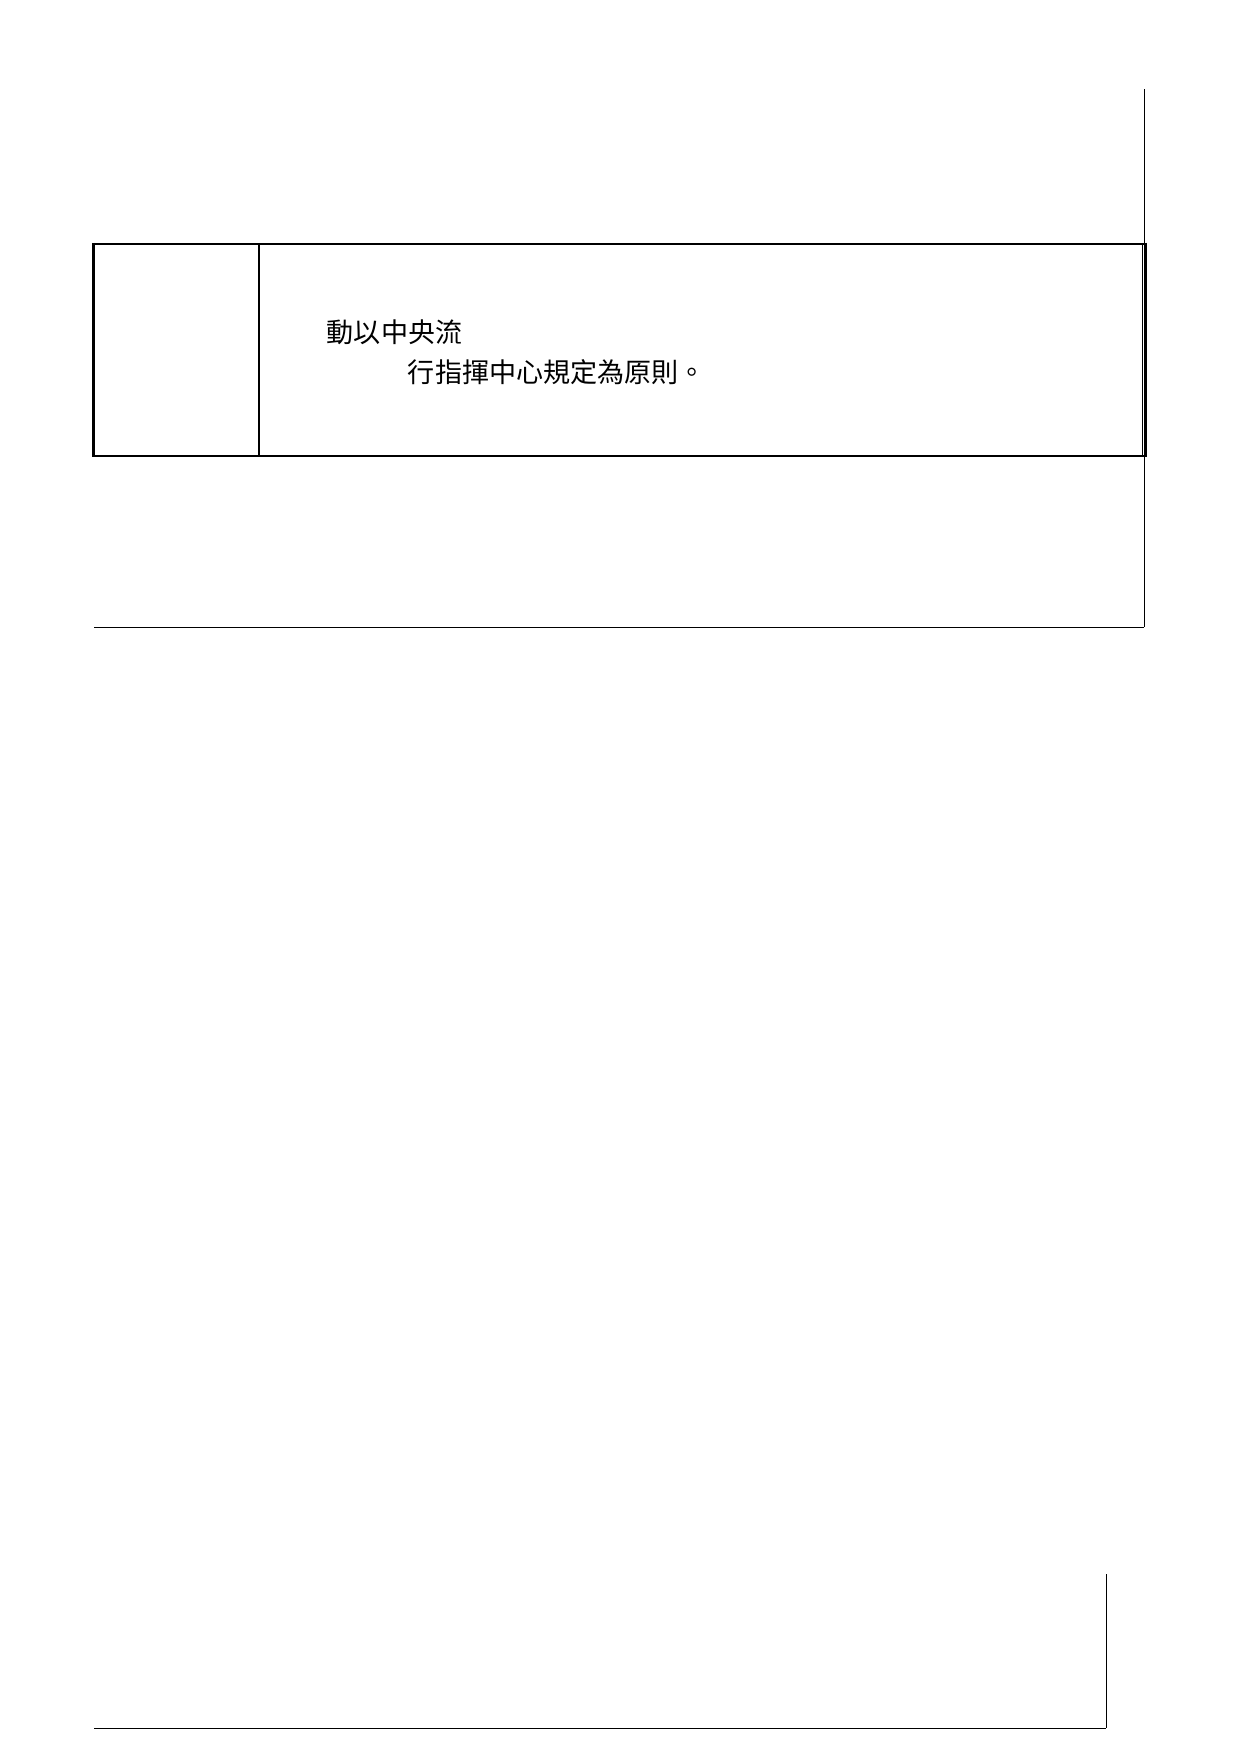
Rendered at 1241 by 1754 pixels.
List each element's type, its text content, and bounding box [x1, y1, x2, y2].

table_cell 動以中央流 行指揮中心規定為原則。 [260, 245, 1142, 455]
table_cell [95, 245, 258, 455]
